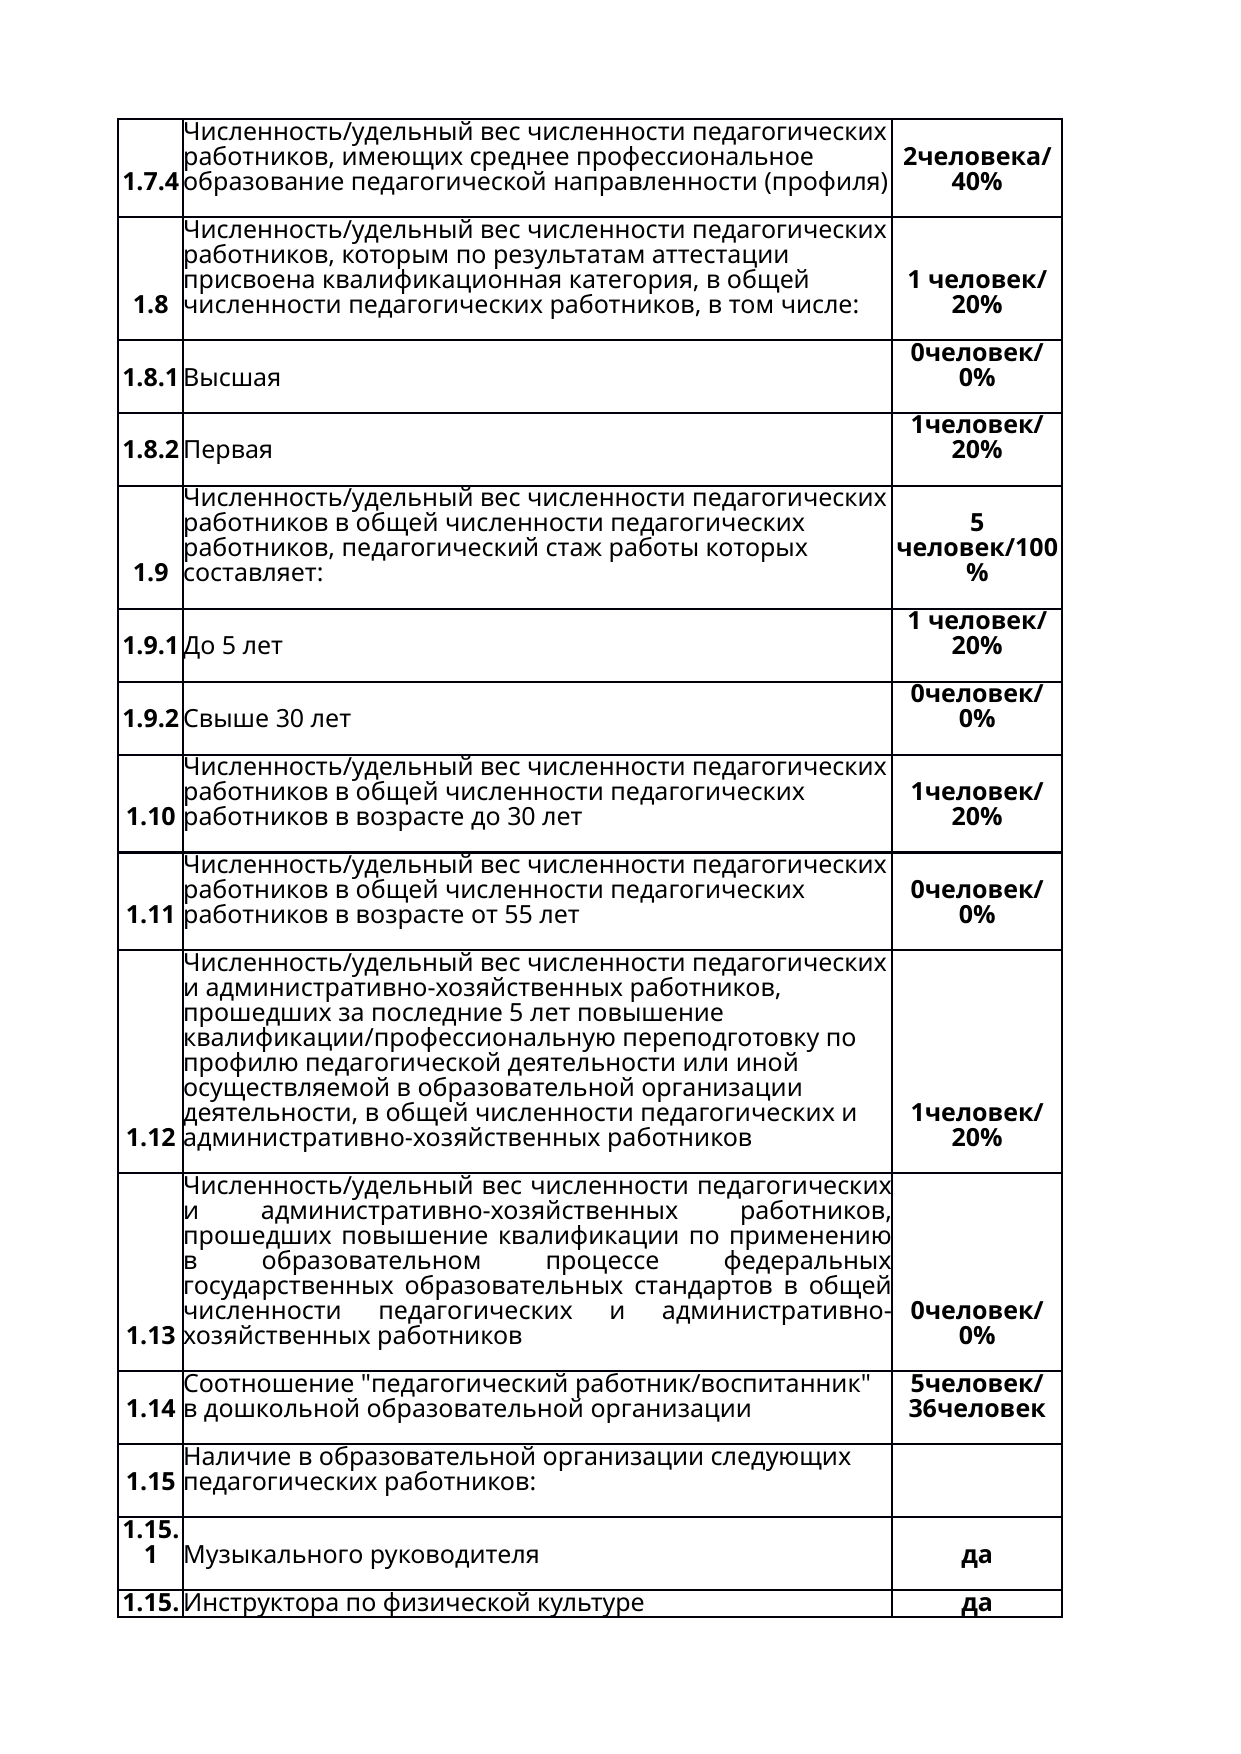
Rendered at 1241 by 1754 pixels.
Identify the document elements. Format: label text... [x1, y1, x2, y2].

table_cell 1.8.1 [119, 341, 182, 412]
table_cell 2человека/40% [893, 120, 1061, 216]
table_cell Первая [184, 414, 891, 485]
table_cell Свыше 30 лет [184, 683, 891, 753]
table_cell 0человек/0% [893, 683, 1061, 753]
table_cell да [893, 1518, 1061, 1589]
table_cell 1.9.2 [119, 683, 182, 753]
table_cell 0человек/0% [893, 854, 1061, 949]
table_cell 1.14 [119, 1372, 182, 1443]
table_cell 1.15. [119, 1591, 182, 1616]
table_cell да [893, 1591, 1061, 1616]
table_cell 1.8 [119, 218, 182, 339]
table_cell 0человек/0% [893, 341, 1061, 412]
table_cell 1.11 [119, 854, 182, 949]
table_cell 1.8.2 [119, 414, 182, 485]
table_cell Численность/удельный вес численности педагогических и административно-хозяйственных работников, прошедших за последние 5 лет повышение квалификации/профессиональную переподготовку по профилю педагогической деятельности или иной осуществляемой в образовательной организации деятельности, в общей численности педагогических и административно-хозяйственных работников [184, 951, 891, 1172]
table_cell 1.15 [119, 1445, 182, 1516]
table_cell 1.12 [119, 951, 182, 1172]
table_cell 1.9.1 [119, 610, 182, 681]
table_cell 1 человек/ 20% [893, 218, 1061, 339]
table_cell 1 человек/ 20% [893, 610, 1061, 681]
table_cell 1.7.4 [119, 120, 182, 216]
table_cell 1человек/ 20% [893, 951, 1061, 1172]
table_cell Численность/удельный вес численности педагогических работников в общей численности педагогических работников в возрасте от 55 лет [184, 854, 891, 949]
table_cell 1.15.1 [119, 1518, 182, 1589]
table_cell 1.10 [119, 756, 182, 851]
table_cell Наличие в образовательной организации следующих педагогических работников: [184, 1445, 891, 1516]
table_cell Соотношение "педагогический работник/воспитанник" в дошкольной образовательной организации [184, 1372, 891, 1443]
table_cell Численность/удельный вес численности педагогических и административно-хозяйственных работников, прошедших повышение квалификации по применению в образовательном процессе федеральных государственных образовательных стандартов в общей численности педагогических и административно-хозяйственных работников [184, 1174, 891, 1370]
table_cell 1человек/ 20% [893, 414, 1061, 485]
table_cell Численность/удельный вес численности педагогических работников, имеющих среднее профессиональное образование педагогической направленности (профиля) [184, 120, 891, 216]
table_cell Музыкального руководителя [184, 1518, 891, 1589]
table_cell 5 человек/100% [893, 487, 1061, 608]
table_cell 5человек/ 36человек [893, 1372, 1061, 1443]
table_cell Численность/удельный вес численности педагогических работников, которым по результатам аттестации присвоена квалификационная категория, в общей численности педагогических работников, в том числе: [184, 218, 891, 339]
table_cell 1человек/20% [893, 756, 1061, 851]
table_cell 0человек/ 0% [893, 1174, 1061, 1370]
table_cell [893, 1445, 1061, 1516]
table_cell Численность/удельный вес численности педагогических работников в общей численности педагогических работников, педагогический стаж работы которых составляет: [184, 487, 891, 608]
table_cell 1.9 [119, 487, 182, 608]
table_cell Высшая [184, 341, 891, 412]
table_cell 1.13 [119, 1174, 182, 1370]
table_cell Инструктора по физической культуре [184, 1591, 891, 1616]
table_cell Численность/удельный вес численности педагогических работников в общей численности педагогических работников в возрасте до 30 лет [184, 756, 891, 851]
table_cell До 5 лет [184, 610, 891, 681]
